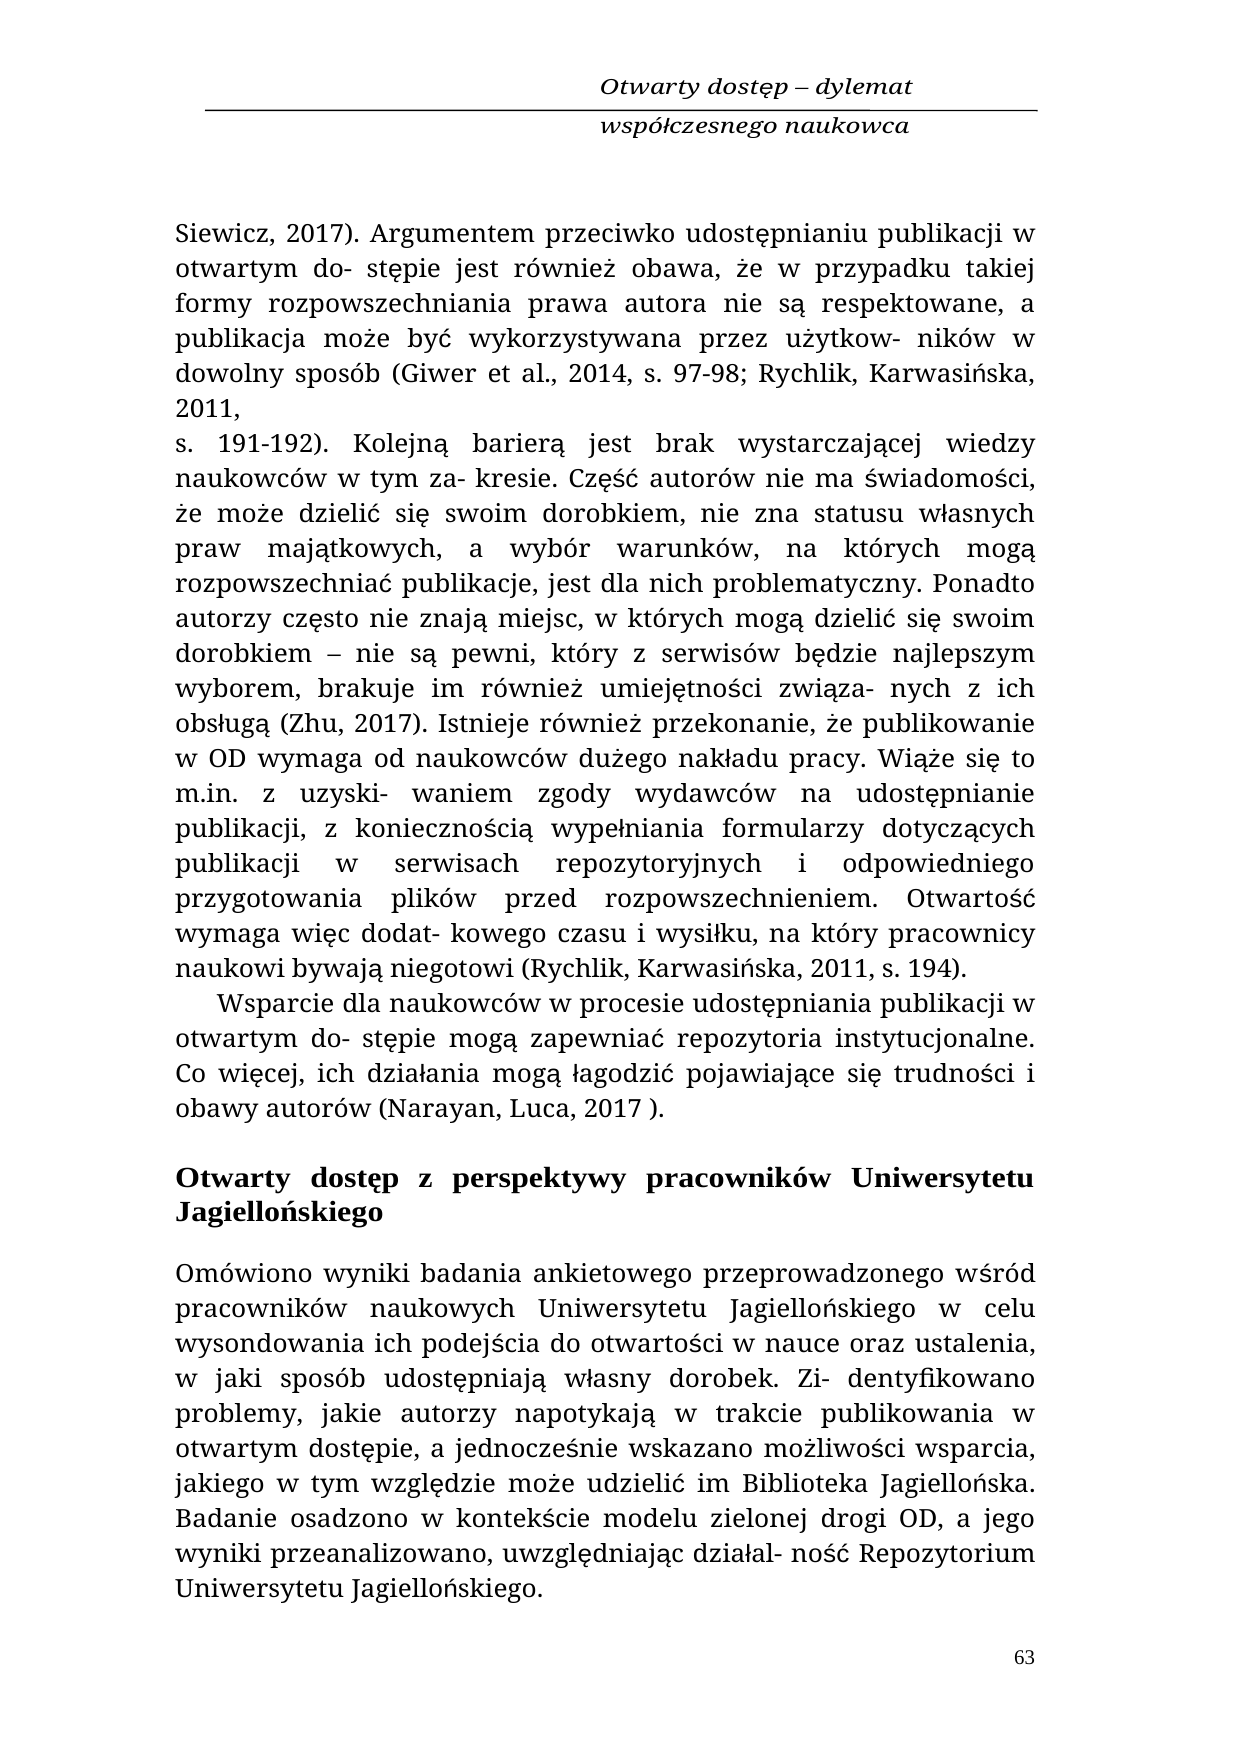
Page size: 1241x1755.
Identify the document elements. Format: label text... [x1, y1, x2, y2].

text Omówiono wyniki badania ankietowego przeprowadzonego wśród pracowników naukowych Uniwersytetu Jagiellońskiego w celu wysondowania ich podejścia do otwartości w nauce oraz ustalenia, w jaki sposób udostępniają własny dorobek. Zi- dentyfikowano problemy, jakie autorzy napotykają w trakcie publikowania w otwartym dostępie, a jednocześnie wskazano możliwości wsparcia, jakiego w tym względzie może udzielić im Biblioteka Jagiellońska. Badanie osadzono w kontekście modelu zielonej drogi OD, a jego wyniki przeanalizowano, uwzględniając działal- ność Repozytorium Uniwersytetu Jagiellońskiego. [175, 1255, 1036, 1604]
text Otwarty dostęp – dylemat współczesnego naukowca [599, 72, 1066, 140]
text Wsparcie dla naukowców w procesie udostępniania publikacji w otwartym do- stępie mogą zapewniać repozytoria instytucjonalne. Co więcej, ich działania mogą łagodzić pojawiające się trudności i obawy autorów (Narayan, Luca, 2017 ). [175, 986, 1036, 1124]
subtitle Otwarty dostęp z perspektywy pracowników Uniwersytetu Jagiellońskiego [175, 1160, 1035, 1227]
text s. 191-192). Kolejną barierą jest brak wystarczającej wiedzy naukowców w tym za- kresie. Część autorów nie ma świadomości, że może dzielić się swoim dorobkiem, nie zna statusu własnych praw majątkowych, a wybór warunków, na których mogą rozpowszechniać publikacje, jest dla nich problematyczny. Ponadto autorzy często nie znają miejsc, w których mogą dzielić się swoim dorobkiem – nie są pewni, który z serwisów będzie najlepszym wyborem, brakuje im również umiejętności związa- nych z ich obsługą (Zhu, 2017). Istnieje również przekonanie, że publikowanie w OD wymaga od naukowców dużego nakładu pracy. Wiąże się to m.in. z uzyski- waniem zgody wydawców na udostępnianie publikacji, z koniecznością wypełniania formularzy dotyczących publikacji w serwisach repozytoryjnych i odpowiedniego przygotowania plików przed rozpowszechnieniem. Otwartość wymaga więc dodat- kowego czasu i wysiłku, na który pracownicy naukowi bywają niegotowi (Rychlik, Karwasińska, 2011, s. 194). [175, 426, 1036, 984]
text Siewicz, 2017). Argumentem przeciwko udostępnianiu publikacji w otwartym do- stępie jest również obawa, że w przypadku takiej formy rozpowszechniania prawa autora nie są respektowane, a publikacja może być wykorzystywana przez użytkow- ników w dowolny sposób (Giwer et al., 2014, s. 97-98; Rychlik, Karwasińska, 2011, [175, 215, 1036, 424]
